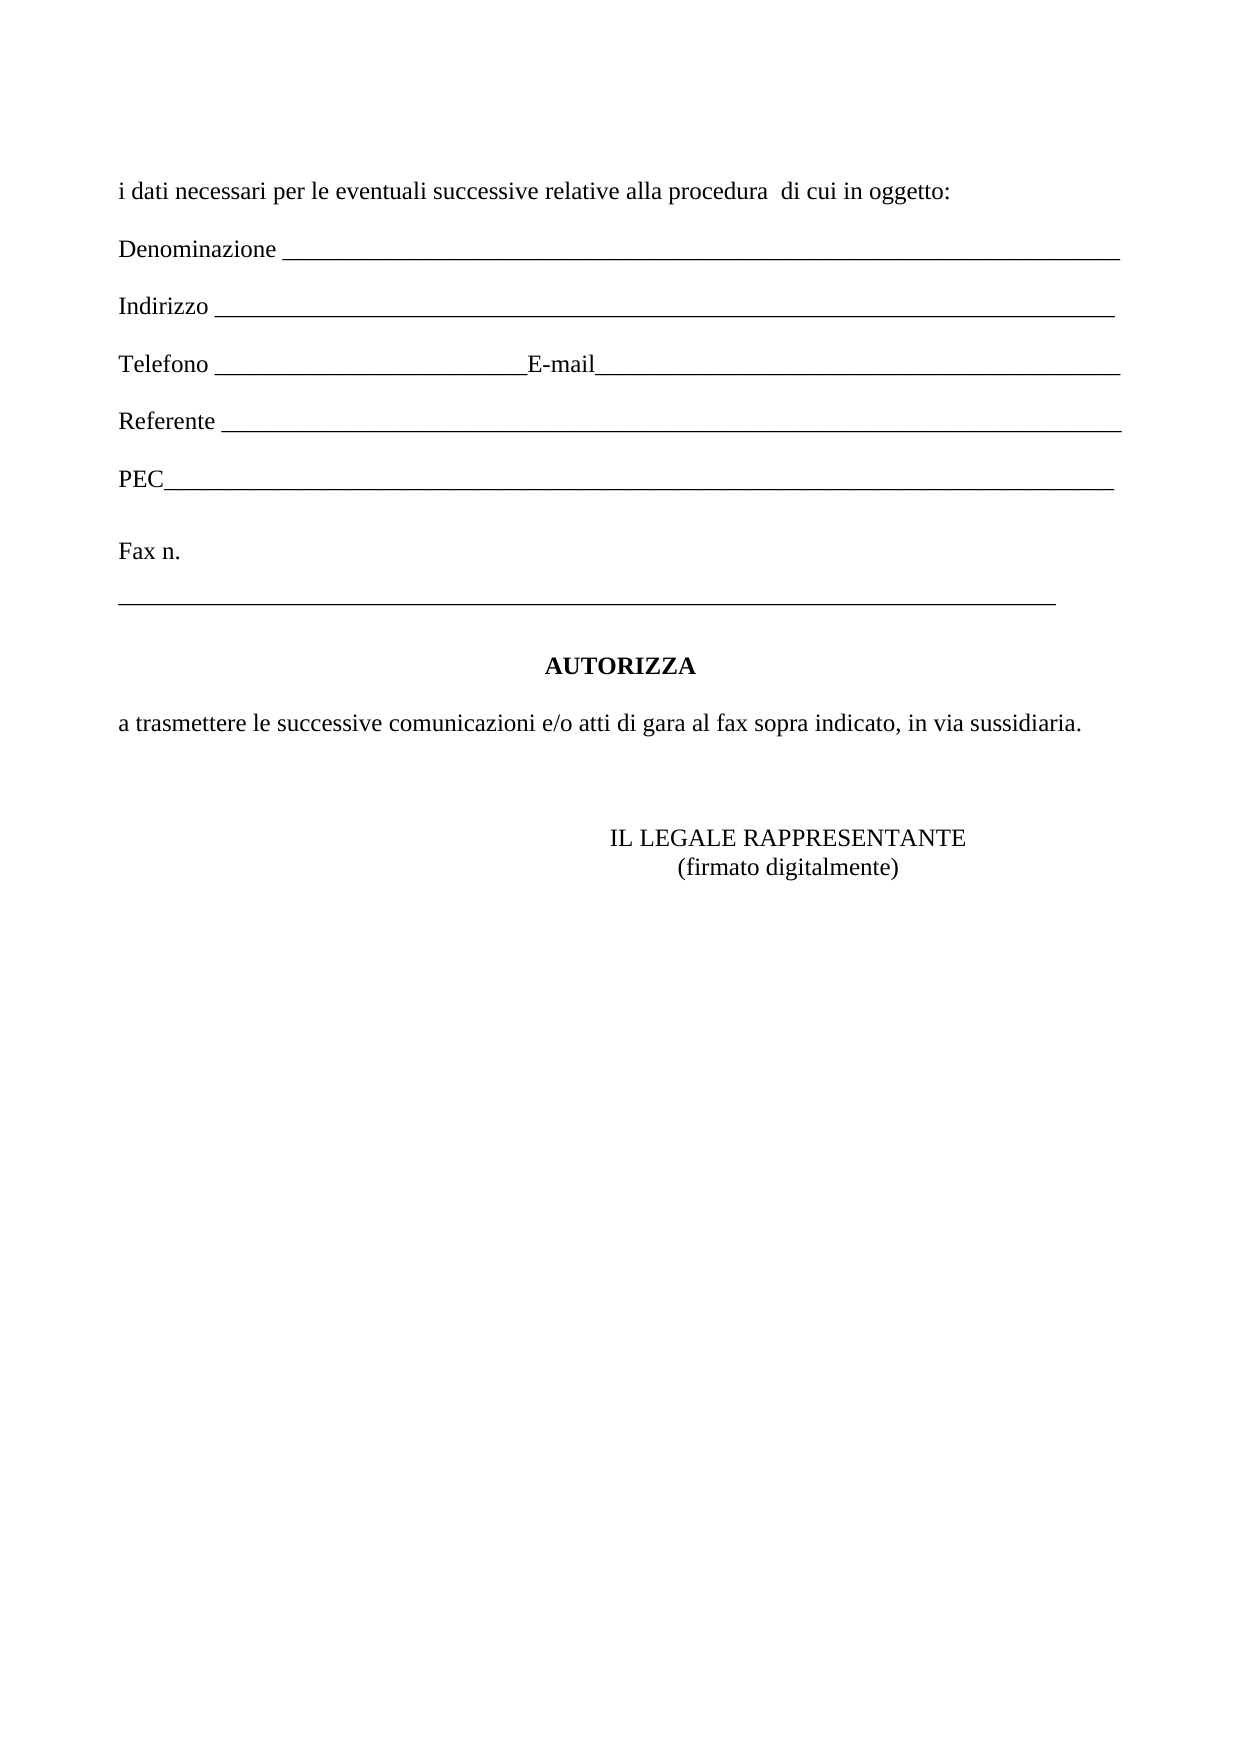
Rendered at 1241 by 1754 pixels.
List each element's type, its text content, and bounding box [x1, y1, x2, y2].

text Referente ________________________________________________________________________ [118, 406, 1122, 435]
text Indirizzo ________________________________________________________________________ [118, 291, 1122, 320]
text (firmato digitalmente) [454, 852, 1122, 881]
text i dati necessari per le eventuali successive relative alla procedura di cui in oggetto: [118, 176, 1122, 205]
text a trasmettere le successive comunicazioni e/o atti di gara al fax sopra indicato, in via sussidiaria. [118, 708, 1122, 737]
text PEC____________________________________________________________________________ [118, 464, 1122, 493]
text AUTORIZZA [118, 651, 1122, 679]
text IL LEGALE RAPPRESENTANTE [454, 823, 1122, 852]
text Telefono _________________________E-mail__________________________________________ [118, 349, 1122, 378]
text Denominazione ___________________________________________________________________ [118, 234, 1122, 263]
text Fax n. ___________________________________________________________________________ [118, 536, 1122, 608]
